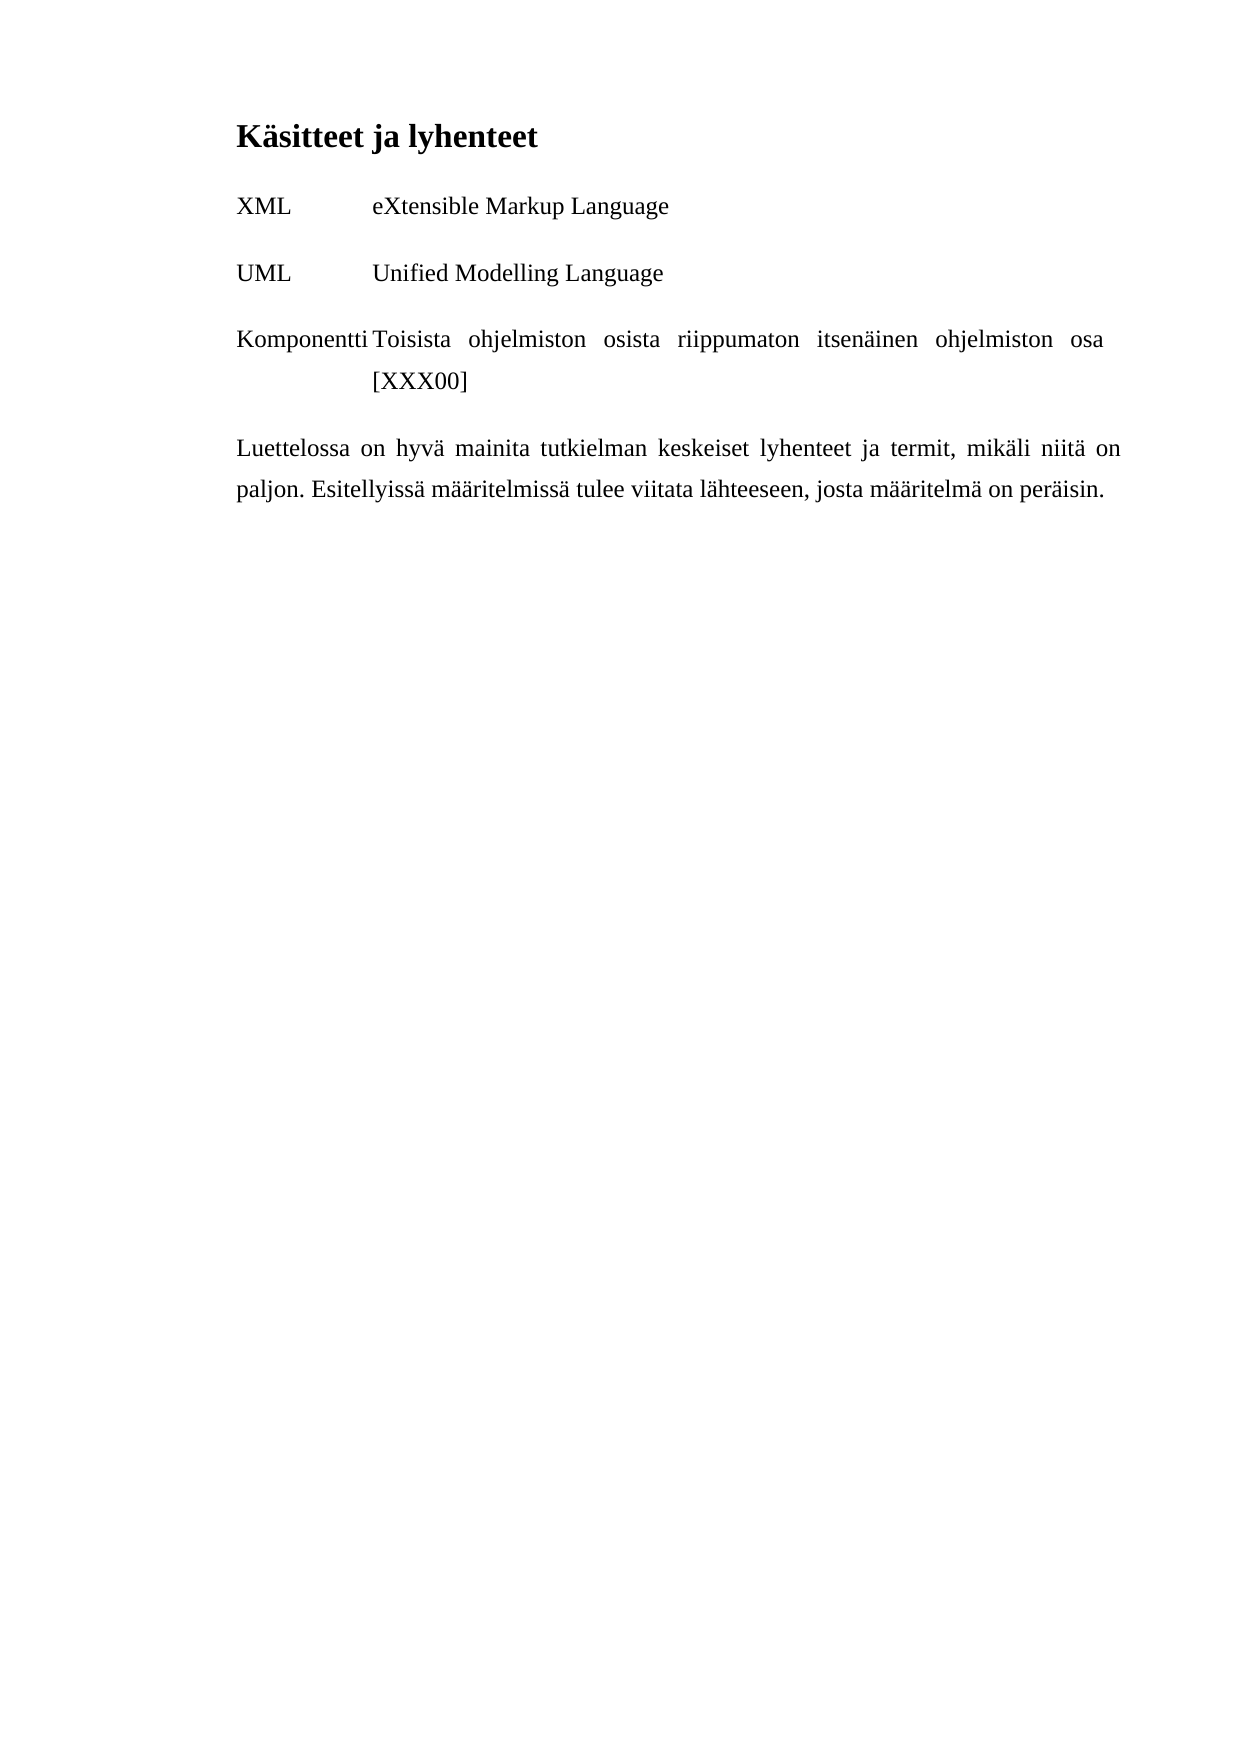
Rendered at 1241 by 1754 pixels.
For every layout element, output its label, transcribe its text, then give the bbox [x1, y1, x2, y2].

text UML Unified Modelling Language [236, 259, 1122, 287]
text XML eXtensible Markup Language [236, 192, 1122, 220]
text Käsitteet ja lyhenteet [236, 118, 1122, 155]
text Luettelossa on hyvä mainita tutkielman keskeiset lyhenteet ja termit, mikäli niitä on paljon. Esitellyissä määritelmissä tulee viitata lähteeseen, josta määritelmä on peräisin. [236, 434, 1122, 503]
text Komponentti Toisista ohjelmiston osista riippumaton itsenäinen ohjelmiston osa [XXX00] [236, 326, 1122, 395]
